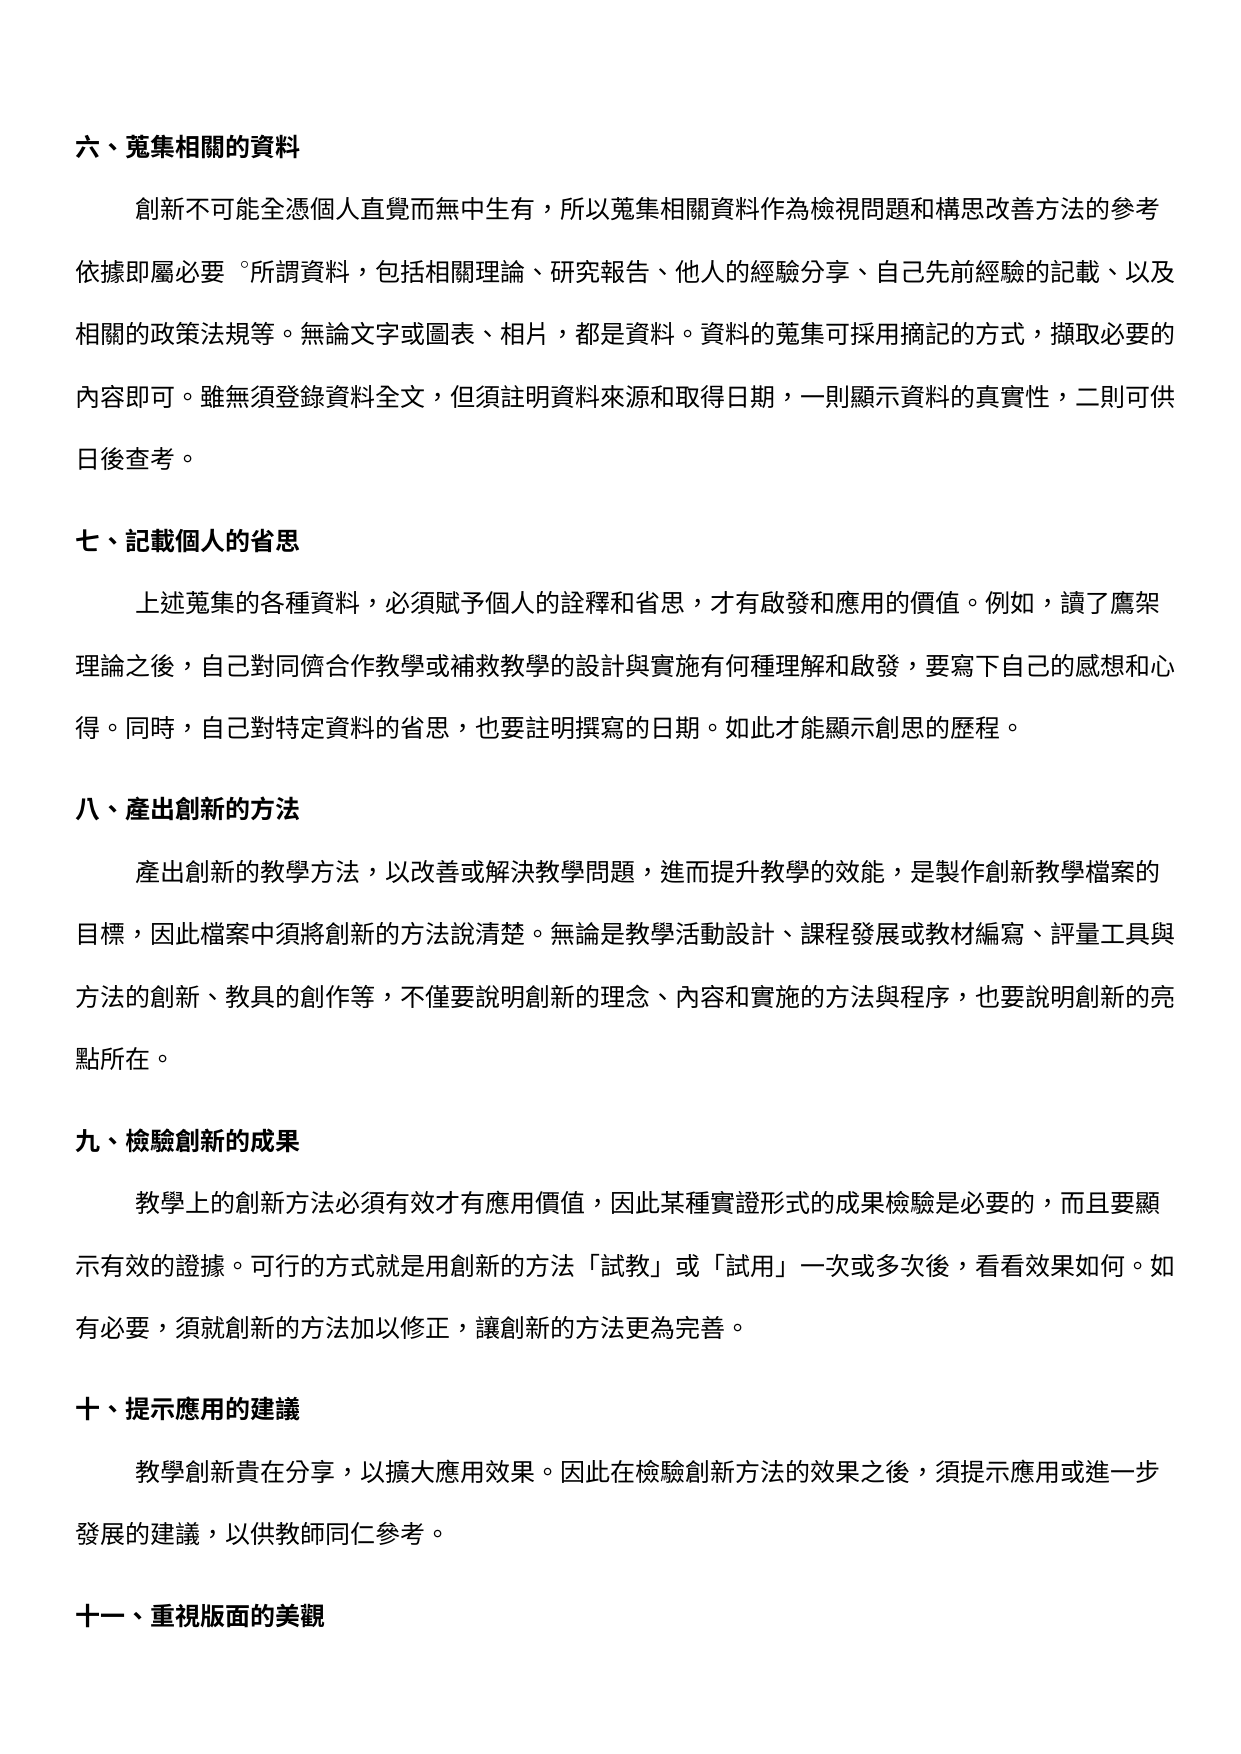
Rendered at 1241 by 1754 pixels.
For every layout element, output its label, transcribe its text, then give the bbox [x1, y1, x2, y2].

text 七、記載個人的省思 [75, 497, 1181, 560]
text 十、提示應用的建議 [75, 1366, 1181, 1429]
text 九、檢驗創新的成果 [75, 1097, 1181, 1160]
text 教學上的創新方法必須有效才有應用價值，因此某種實證形式的成果檢驗是必要的，而且要顯示有效的證據。可行的方式就是用創新的方法「試教」或「試用」一次或多次後，看看效果如何。如有必要，須就創新的方法加以修正，讓創新的方法更為完善。 [75, 1160, 1181, 1347]
text 十一、重視版面的美觀 [75, 1572, 1181, 1635]
text 六、蒐集相關的資料 [75, 104, 1181, 166]
text 八、產出創新的方法 [75, 766, 1181, 829]
text 產出創新的教學方法，以改善或解決教學問題，進而提升教學的效能，是製作創新教學檔案的目標，因此檔案中須將創新的方法說清楚。無論是教學活動設計、課程發展或教材編寫、評量工具與方法的創新、教具的創作等，不僅要說明創新的理念、內容和實施的方法與程序，也要說明創新的亮點所在。 [75, 829, 1181, 1079]
text 教學創新貴在分享，以擴大應用效果。因此在檢驗創新方法的效果之後，須提示應用或進一步發展的建議，以供教師同仁參考。 [75, 1429, 1181, 1554]
text 上述蒐集的各種資料，必須賦予個人的詮釋和省思，才有啟發和應用的價值。例如，讀了鷹架理論之後，自己對同儕合作教學或補救教學的設計與實施有何種理解和啟發，要寫下自己的感想和心得。同時，自己對特定資料的省思，也要註明撰寫的日期。如此才能顯示創思的歷程。 [75, 560, 1181, 747]
text 創新不可能全憑個人直覺而無中生有，所以蒐集相關資料作為檢視問題和構思改善方法的參考依據即屬必要︒所謂資料，包括相關理論、研究報告、他人的經驗分享、自己先前經驗的記載、以及相關的政策法規等。無論文字或圖表、相片，都是資料。資料的蒐集可採用摘記的方式，擷取必要的內容即可。雖無須登錄資料全文，但須註明資料來源和取得日期，一則顯示資料的真實性，二則可供日後查考。 [75, 166, 1181, 479]
